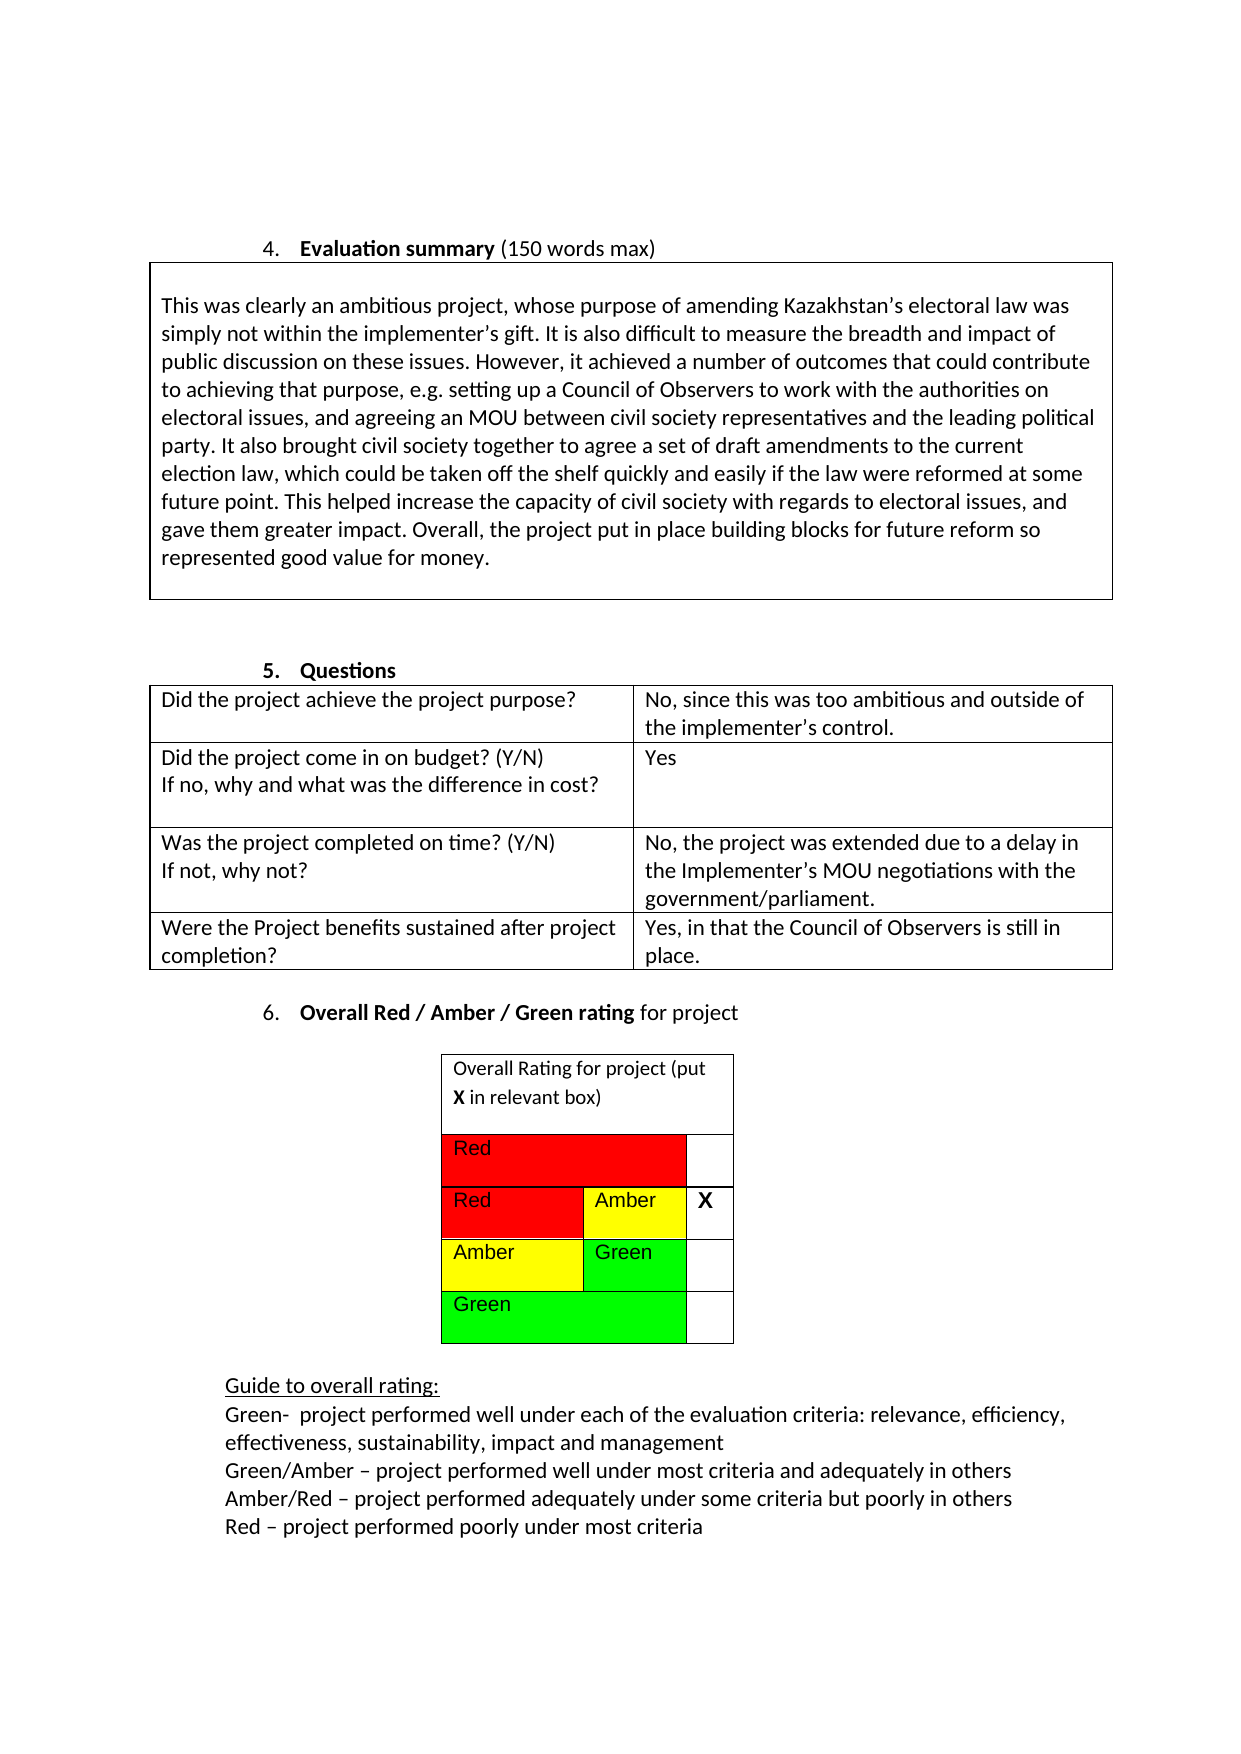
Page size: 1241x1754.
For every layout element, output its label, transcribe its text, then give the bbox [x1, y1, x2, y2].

table_cell Green [442, 1292, 686, 1343]
table_cell Yes, in that the Council of Observers is still in place. [634, 913, 1112, 969]
list Red – project performed poorly under most criteria [225, 1512, 1090, 1540]
list Evaluation summary (150 words max) [262, 234, 1090, 262]
table_cell Were the Project benefits sustained after project completion? [151, 913, 633, 969]
list Guide to overall rating: [225, 1372, 1090, 1400]
table_cell No, the project was extended due to a delay in the Implementer’s MOU negotiations with the government/parliament. [634, 828, 1112, 912]
table_cell [687, 1292, 733, 1343]
table_cell Was the project completed on time? (Y/N) If not, why not? [151, 828, 633, 912]
list Green/Amber – project performed well under most criteria and adequately in others [225, 1456, 1090, 1484]
table_header Overall Rating for project (put X in relevant box) [442, 1055, 733, 1134]
table_cell X [687, 1188, 733, 1238]
table_cell [687, 1240, 733, 1291]
list Overall Red / Amber / Green rating for project [262, 998, 1090, 1026]
list Questions [262, 656, 1090, 684]
list Green- project performed well under each of the evaluation criteria: relevance, efficiency, effectiveness, sustainability, impact and management [225, 1400, 1090, 1456]
list Amber/Red – project performed adequately under some criteria but poorly in others [225, 1484, 1090, 1512]
table_cell Amber [442, 1240, 583, 1291]
table_cell Red [442, 1188, 583, 1238]
table_header Did the project achieve the project purpose? [151, 686, 633, 742]
table_cell Did the project come in on budget? (Y/N) If no, why and what was the difference in cost? [151, 743, 633, 827]
table_cell Red [442, 1135, 686, 1186]
table_cell [687, 1135, 733, 1186]
table_header No, since this was too ambitious and outside of the implementer’s control. [634, 686, 1112, 742]
table_cell Amber [584, 1188, 686, 1238]
table_cell Green [584, 1240, 686, 1291]
table_cell Yes [634, 743, 1112, 827]
table_header This was clearly an ambitious project, whose purpose of amending Kazakhstan’s electoral law was simply not within the implementer’s gift. It is also difficult to measure the breadth and impact of public discussion on these issues. However, it achieved a number of outcomes that could contribute to achieving that purpose, e.g. setting up a Council of Observers to work with the authorities on electoral issues, and agreeing an MOU between civil society representatives and the leading political party. It also brought civil society together to agree a set of draft amendments to the current election law, which could be taken off the shelf quickly and easily if the law were reformed at some future point. This helped increase the capacity of civil society with regards to electoral issues, and gave them greater impact. Overall, the project put in place building blocks for future reform so represented good value for money. [151, 263, 1112, 599]
